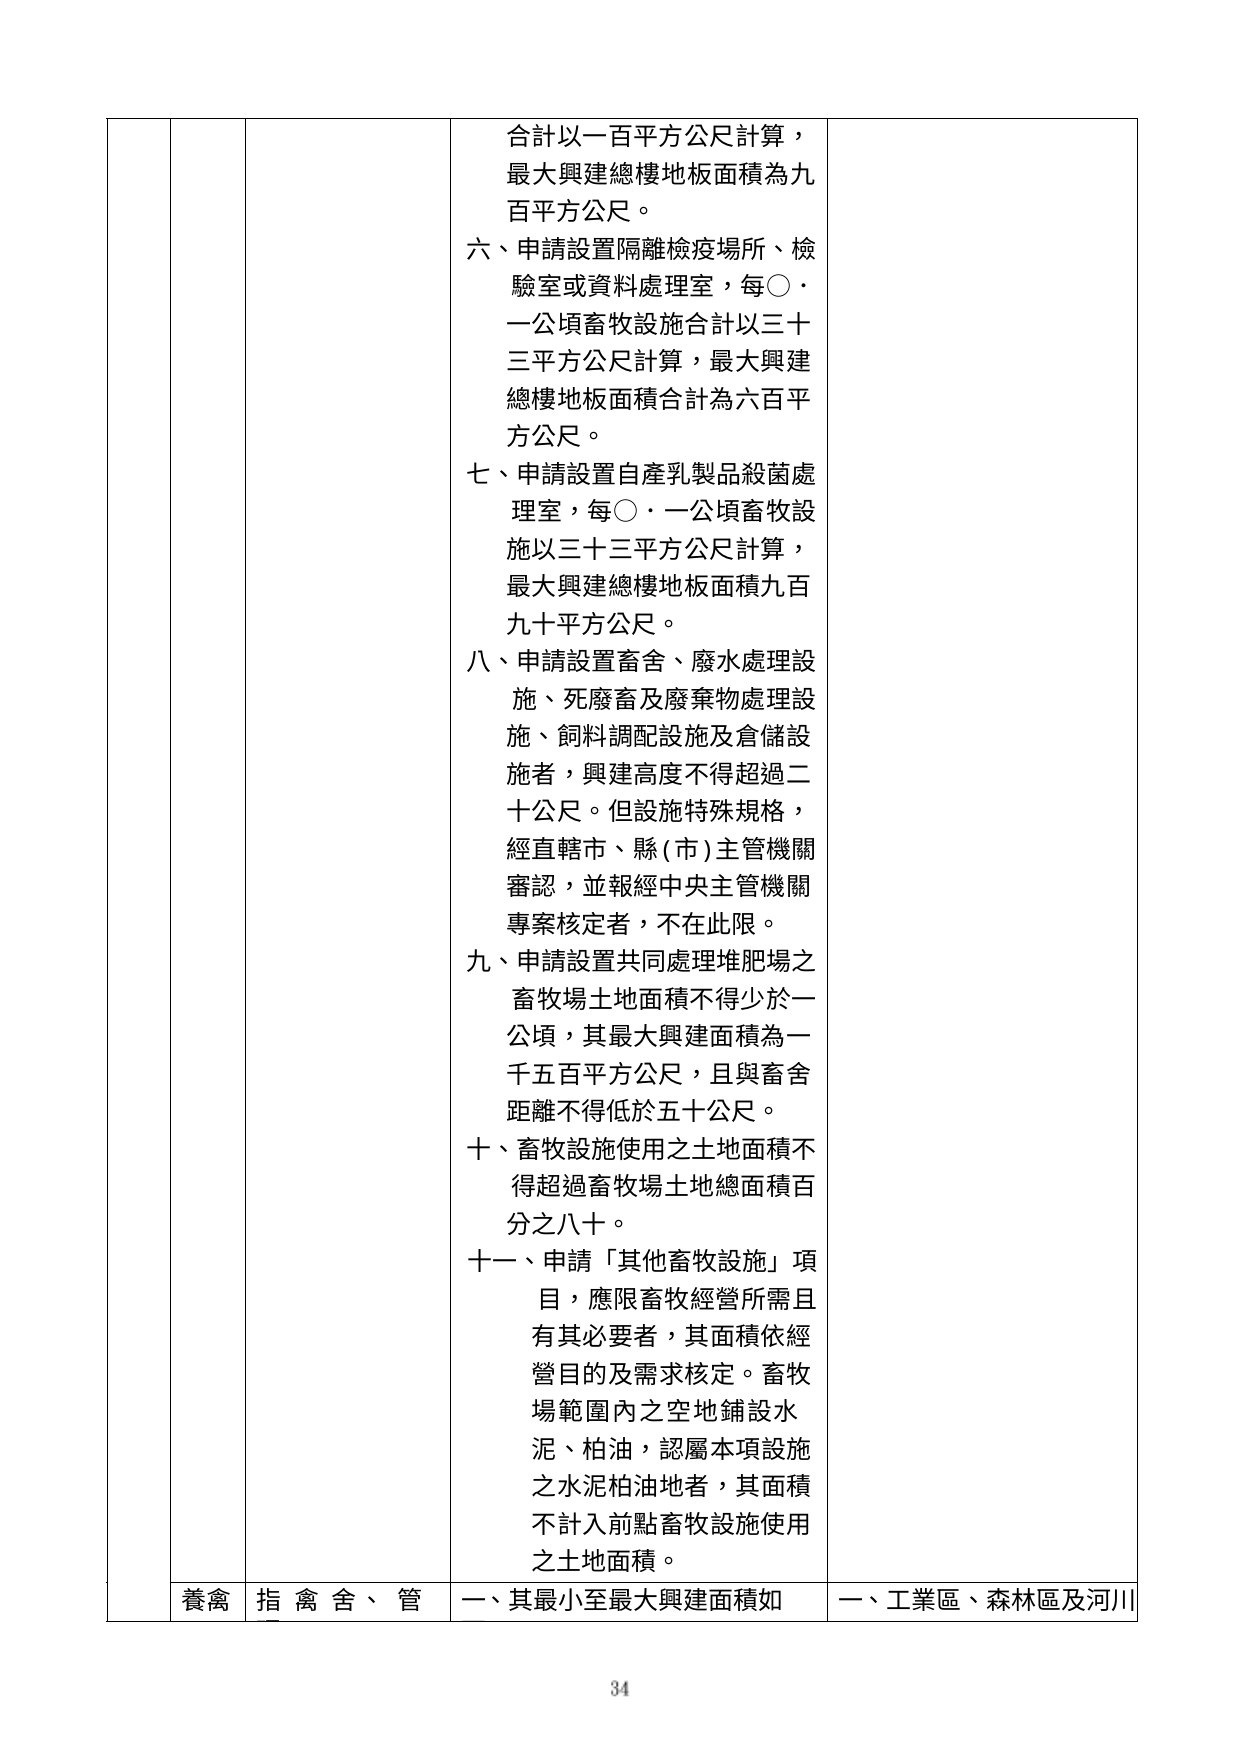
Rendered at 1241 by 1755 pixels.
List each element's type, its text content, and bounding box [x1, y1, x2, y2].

table_header 合計以一百平方公尺計算， 最大興建總樓地板面積為九百平方公尺。 六、申請設置隔離檢疫場所、檢驗室或資料處理室，每○． 一公頃畜牧設施合計以三十三平方公尺計算，最大興建總樓地板面積合計為六百平方公尺。 七、申請設置自產乳製品殺菌處理室，每○．一公頃畜牧設 施以三十三平方公尺計算，最大興建總樓地板面積九百九十平方公尺。 八、申請設置畜舍、廢水處理設施、死廢畜及廢棄物處理設 施、飼料調配設施及倉儲設施者，興建高度不得超過二十公尺。但設施特殊規格，經直轄市、縣(市)主管機關審認，並報經中央主管機關專案核定者，不在此限。 九、申請設置共同處理堆肥場之畜牧場土地面積不得少於一 公頃，其最大興建面積為一千五百平方公尺，且與畜舍距離不得低於五十公尺。 十、畜牧設施使用之土地面積不得超過畜牧場土地總面積百 分之八十。 十一、申請「其他畜牧設施」項目，應限畜牧經營所需且 有其必要者，其面積依經營目的及需求核定。畜牧場範圍內之空地鋪設水泥、柏油，認屬本項設施之水泥柏油地者，其面積不計入前點畜牧設施使用之土地面積。 [451, 119, 827, 1582]
table_cell 養禽 [171, 1583, 245, 1621]
table_header [171, 119, 245, 1582]
table_header [108, 119, 170, 1621]
table_header [246, 119, 450, 1582]
table_cell 一、工業區、森林區及河川 [828, 1583, 1137, 1621]
table_header [828, 119, 1137, 1582]
table_cell 指 禽 舍、 管 理 [246, 1583, 450, 1621]
table_cell 一、其最小至最大興建面積如下： [451, 1583, 827, 1621]
